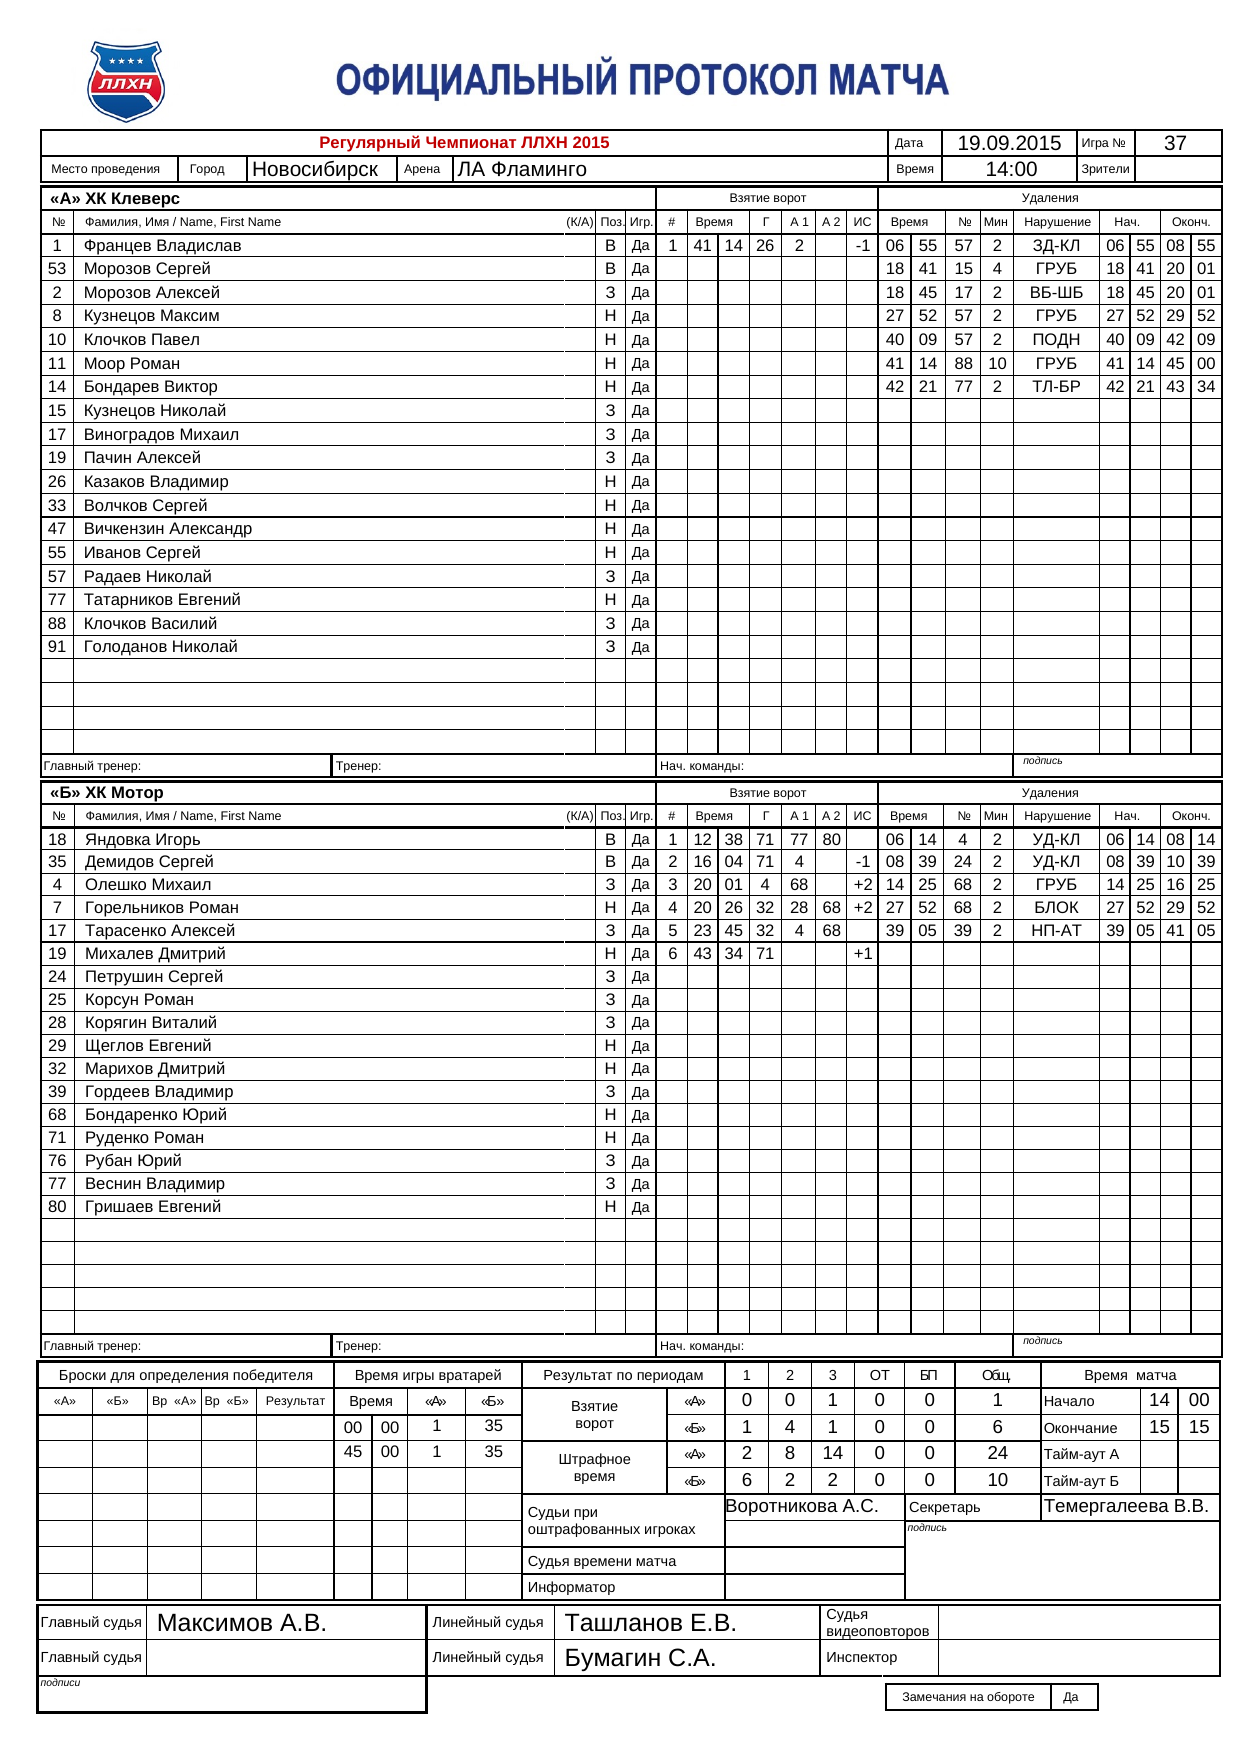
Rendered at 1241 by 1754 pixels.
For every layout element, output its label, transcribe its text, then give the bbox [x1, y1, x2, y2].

table_cell 41 [1100, 352, 1129, 374]
table_cell [719, 1081, 749, 1103]
table_cell 01 [719, 874, 749, 895]
table_cell [726, 1575, 904, 1599]
table_cell [912, 989, 943, 1011]
table_cell [879, 518, 910, 540]
table_cell № [42, 805, 74, 826]
table_cell № [944, 805, 980, 826]
picture [5, 28, 1179, 129]
table_cell [1100, 1104, 1129, 1126]
table_cell [257, 1521, 333, 1546]
table_cell 00 [373, 1416, 407, 1440]
table_cell [596, 1265, 625, 1287]
table_cell 42 [1100, 376, 1129, 398]
table_cell [42, 1219, 74, 1241]
table_cell 14 [1141, 1389, 1177, 1413]
table_cell [816, 518, 846, 540]
table_cell [1161, 966, 1190, 987]
table_cell [750, 683, 781, 706]
table_cell 35 [42, 850, 74, 872]
table_cell [565, 1288, 595, 1310]
table_cell [39, 1574, 92, 1599]
table_cell [1192, 943, 1221, 964]
table_cell [657, 328, 687, 351]
table_header Общ. [956, 1363, 1040, 1387]
table_cell 39 [879, 920, 910, 941]
table_cell 41 [1131, 257, 1160, 280]
table_cell [148, 1574, 201, 1599]
table_cell [883, 1677, 1220, 1681]
table_cell [782, 636, 815, 658]
table_cell [1131, 423, 1160, 445]
table_cell [596, 683, 625, 706]
table_cell З [596, 920, 625, 941]
table_cell [93, 1468, 147, 1493]
table_cell З [596, 612, 625, 634]
table_cell [202, 1574, 256, 1599]
table_cell [879, 1288, 910, 1310]
table_cell [1100, 399, 1129, 422]
table_cell З [596, 966, 625, 987]
table_cell [1100, 423, 1129, 445]
table_cell [1014, 1035, 1099, 1057]
table_cell 68 [816, 896, 846, 918]
table_cell Да [626, 281, 655, 303]
table_cell Да [626, 1012, 655, 1033]
table_cell [750, 989, 781, 1011]
table_cell [1100, 636, 1129, 658]
table_cell Татарников Евгений [74, 588, 564, 611]
table_cell [657, 1196, 687, 1218]
table_cell [657, 1012, 687, 1033]
table_cell [944, 1012, 980, 1033]
table_cell Да [626, 518, 655, 540]
table_cell [147, 1640, 425, 1675]
table_cell [1192, 1173, 1221, 1195]
table_cell 14 [719, 235, 749, 256]
table_cell [565, 352, 595, 374]
table_cell [912, 1265, 943, 1287]
table_cell [42, 659, 73, 682]
table_cell Н [596, 1196, 625, 1218]
table_cell Да [626, 588, 655, 611]
table_cell 09 [1192, 328, 1221, 351]
table_cell # [657, 805, 687, 826]
table_cell [466, 1468, 521, 1493]
table_cell [782, 683, 815, 706]
table_cell [565, 1311, 595, 1333]
table_cell Н [596, 1035, 625, 1057]
table_cell Н [596, 494, 625, 516]
table_cell [750, 541, 781, 564]
table_cell [981, 1081, 1013, 1103]
table_cell [816, 1081, 846, 1103]
table_cell [202, 1547, 256, 1573]
table_cell [688, 470, 717, 493]
table_cell Кузнецов Максим [74, 305, 564, 327]
table_cell [879, 446, 910, 469]
table_cell [879, 588, 910, 611]
table_cell [565, 896, 595, 918]
table_cell [626, 659, 655, 682]
table_cell [719, 636, 749, 658]
table_cell [782, 1173, 815, 1195]
table_cell [719, 305, 749, 327]
table_cell 14:00 [943, 157, 1076, 181]
table_cell [946, 446, 980, 469]
table_cell [750, 565, 781, 587]
table_cell [1014, 541, 1099, 564]
table_cell [750, 1173, 781, 1195]
table_cell Нач. [1100, 211, 1160, 233]
table_cell -1 [847, 850, 877, 872]
table_cell [688, 1035, 717, 1057]
table_cell [750, 730, 781, 753]
table_cell 55 [42, 541, 73, 564]
table_cell [816, 1242, 846, 1264]
table_cell [847, 1150, 877, 1172]
table_cell 4 [769, 1415, 811, 1440]
table_cell «А» [668, 1442, 724, 1467]
table_cell [688, 1058, 717, 1079]
table_cell [688, 518, 717, 540]
table_cell 33 [42, 494, 73, 516]
table_cell 24 [42, 966, 74, 987]
table_cell 0 [855, 1442, 904, 1467]
table_header ОТ [855, 1363, 904, 1387]
table_cell [981, 494, 1013, 516]
table_cell [750, 707, 781, 729]
table_cell Да [626, 328, 655, 351]
table_cell [565, 989, 595, 1011]
table_cell 32 [750, 896, 781, 918]
table_cell 2 [981, 896, 1013, 918]
table_cell [879, 470, 910, 493]
table_cell З [596, 423, 625, 445]
table_cell 5 [657, 920, 687, 941]
table_cell [1192, 1081, 1221, 1103]
table_cell [750, 376, 781, 398]
table_cell 88 [42, 612, 73, 634]
table_cell [816, 1012, 846, 1033]
table_cell Иванов Сергей [74, 541, 564, 564]
table_cell [565, 1035, 595, 1057]
table_cell Инспектор [821, 1640, 938, 1675]
table_cell 28 [782, 896, 815, 918]
table_cell [719, 376, 749, 398]
table_cell [75, 1219, 564, 1241]
table_cell [1014, 1127, 1099, 1149]
table_cell [1100, 541, 1129, 564]
table_cell [688, 659, 717, 682]
table_cell [847, 518, 877, 540]
table_cell Мин [981, 805, 1013, 826]
table_cell [719, 1104, 749, 1126]
table_cell [257, 1574, 333, 1599]
table_cell [939, 1640, 1219, 1675]
table_cell [847, 730, 877, 753]
table_cell [782, 1081, 815, 1103]
table_cell [565, 1219, 595, 1241]
table_cell [912, 1311, 943, 1333]
table_cell [750, 1242, 781, 1264]
table_cell [657, 1311, 687, 1333]
table_cell Да [626, 1127, 655, 1149]
table_cell [565, 541, 595, 564]
table_cell [688, 446, 717, 469]
table_cell [816, 943, 846, 964]
table_cell [1100, 966, 1129, 987]
table_cell [750, 1058, 781, 1079]
table_cell Оконч. [1161, 805, 1221, 826]
table_cell [202, 1494, 256, 1520]
table_cell [879, 1012, 910, 1033]
table_cell [688, 281, 717, 303]
table_cell 26 [42, 470, 73, 493]
table_cell [750, 399, 781, 422]
table_cell Да [626, 257, 655, 280]
table_cell [74, 683, 564, 706]
table_header «А» ХК Клеверс [42, 188, 655, 209]
table_cell [565, 235, 595, 256]
table_cell [981, 541, 1013, 564]
table_cell 25 [1192, 874, 1221, 895]
table_cell 14 [42, 376, 73, 398]
table_cell [1192, 730, 1221, 753]
table_cell [750, 1035, 781, 1057]
table_cell 41 [879, 352, 910, 374]
table_cell [428, 1677, 882, 1711]
table_cell [688, 636, 717, 658]
table_cell [719, 1242, 749, 1264]
table_cell # [657, 211, 687, 233]
table_cell Секретарь [906, 1495, 1040, 1520]
table_cell [1192, 707, 1221, 729]
table_cell [981, 423, 1013, 445]
table_cell Клочков Павел [74, 328, 564, 351]
table_cell 3 [657, 874, 687, 895]
table_cell [688, 1288, 717, 1310]
table_cell [688, 588, 717, 611]
table_cell [750, 1150, 781, 1172]
table_cell [39, 1416, 92, 1440]
table_cell [1192, 446, 1221, 469]
table_cell [596, 1242, 625, 1264]
table_cell З [596, 636, 625, 658]
table_cell [816, 1127, 846, 1149]
table_cell НП-АТ [1014, 920, 1099, 941]
table_cell [565, 683, 595, 706]
table_cell [981, 1104, 1013, 1126]
table_cell [1100, 446, 1129, 469]
table_cell [1161, 565, 1190, 587]
table_cell Щеглов Евгений [75, 1035, 564, 1057]
table_cell Бумагин С.А. [555, 1640, 819, 1675]
table_cell [912, 446, 945, 469]
table_cell [1100, 588, 1129, 611]
table_cell [1014, 518, 1099, 540]
table_cell 35 [466, 1441, 521, 1467]
table_cell [847, 1311, 877, 1333]
table_cell 41 [912, 257, 945, 280]
table_cell 15 [1179, 1415, 1219, 1440]
table_cell [148, 1547, 201, 1573]
table_cell [944, 1219, 980, 1241]
table_cell [782, 612, 815, 634]
table_cell [750, 281, 781, 303]
table_cell [75, 1265, 564, 1287]
table_cell [816, 1196, 846, 1218]
table_cell Горельников Роман [75, 896, 564, 918]
table_header Взятие ворот [657, 783, 877, 803]
table_cell [816, 659, 846, 682]
table_cell 4 [944, 829, 980, 849]
table_cell [981, 470, 1013, 493]
table_cell [750, 423, 781, 445]
table_cell «А» [408, 1389, 465, 1413]
table_cell [719, 1265, 749, 1287]
table_cell Вичкензин Александр [74, 518, 564, 540]
table_cell +1 [847, 943, 877, 964]
table_cell [847, 352, 877, 374]
table_cell Штрафное время [523, 1442, 666, 1493]
table_cell [408, 1494, 465, 1520]
table_cell [816, 1311, 846, 1333]
table_cell [565, 850, 595, 872]
table_cell 27 [879, 896, 910, 918]
table_cell 17 [42, 423, 73, 445]
table_cell Результат [257, 1389, 333, 1413]
table_cell [1161, 588, 1190, 611]
table_cell Казаков Владимир [74, 470, 564, 493]
table_cell [750, 636, 781, 658]
table_cell [565, 1104, 595, 1126]
table_cell Да [626, 1196, 655, 1218]
table_cell [912, 943, 943, 964]
table_header 37 [1136, 131, 1221, 155]
table_cell [847, 1127, 877, 1149]
table_cell [657, 376, 687, 398]
table_cell [1014, 1311, 1099, 1333]
table_cell [688, 305, 717, 327]
table_cell [1131, 612, 1160, 634]
table_cell Корсун Роман [75, 989, 564, 1011]
table_cell [1192, 1219, 1221, 1241]
table_cell 32 [42, 1058, 74, 1079]
table_cell 0 [855, 1389, 904, 1413]
table_cell Н [596, 1127, 625, 1149]
table_cell [657, 281, 687, 303]
table_cell Да [626, 565, 655, 587]
table_cell [1192, 1311, 1221, 1333]
table_cell Петрушин Сергей [75, 966, 564, 987]
table_cell [1014, 1265, 1099, 1287]
table_cell А 1 [782, 211, 815, 233]
table_cell 21 [1131, 376, 1160, 398]
table_cell [946, 707, 980, 729]
table_cell [816, 446, 846, 469]
table_cell 34 [1192, 376, 1221, 398]
table_cell Моор Роман [74, 352, 564, 374]
table_cell 45 [335, 1441, 371, 1467]
table_cell [847, 399, 877, 422]
table_cell [1014, 1219, 1099, 1241]
table_cell [719, 1035, 749, 1057]
table_cell [1161, 1127, 1190, 1149]
table_cell [816, 376, 846, 398]
table_cell [596, 659, 625, 682]
table_cell [1161, 446, 1190, 469]
table_cell Радаев Николай [74, 565, 564, 587]
table_cell Главный судья [39, 1640, 146, 1675]
table_cell [565, 470, 595, 493]
table_cell 24 [956, 1442, 1040, 1467]
table_cell [1192, 541, 1221, 564]
table_cell БЛОК [1014, 896, 1099, 918]
table_cell [816, 683, 846, 706]
table_cell Да [626, 446, 655, 469]
table_cell (К/А) [565, 805, 595, 826]
table_cell [1131, 1081, 1160, 1103]
table_cell [42, 683, 73, 706]
table_cell [816, 874, 846, 895]
table_cell А 2 [816, 211, 846, 233]
table_cell Морозов Сергей [74, 257, 564, 280]
table_cell [719, 1173, 749, 1195]
table_cell Да [626, 636, 655, 658]
table_cell [719, 1127, 749, 1149]
table_cell 68 [944, 874, 980, 895]
table_cell 06 [879, 829, 910, 849]
table_cell [816, 257, 846, 280]
table_cell Марихов Дмитрий [75, 1058, 564, 1079]
table_cell Да [626, 1035, 655, 1057]
table_cell [719, 423, 749, 445]
table_cell 25 [912, 874, 943, 895]
table_cell [719, 683, 749, 706]
table_cell [981, 399, 1013, 422]
table_cell [912, 659, 945, 682]
table_cell 8 [42, 305, 73, 327]
table_header Результат по периодам [523, 1363, 724, 1387]
table_cell [565, 612, 595, 634]
table_cell Волчков Сергей [74, 494, 564, 516]
table_cell [565, 257, 595, 280]
table_cell [750, 1196, 781, 1218]
table_cell [912, 1173, 943, 1195]
table_cell [816, 305, 846, 327]
table_cell 10 [981, 352, 1013, 374]
table_cell [148, 1416, 201, 1440]
table_cell [1131, 636, 1160, 658]
table_cell 2 [981, 305, 1013, 327]
table_cell [657, 659, 687, 682]
table_cell [1161, 1150, 1190, 1172]
table_cell [39, 1521, 92, 1546]
table_cell 29 [1161, 896, 1190, 918]
table_cell 2 [981, 920, 1013, 941]
table_cell [657, 1127, 687, 1149]
table_cell [1100, 707, 1129, 729]
table_cell [565, 730, 595, 753]
table_cell 25 [1131, 874, 1160, 895]
table_cell [847, 1288, 877, 1310]
table_cell З [596, 1150, 625, 1172]
table_cell [946, 565, 980, 587]
table_cell [1131, 1058, 1160, 1079]
table_cell Н [596, 1058, 625, 1079]
table_cell [946, 683, 980, 706]
table_cell [782, 1104, 815, 1126]
table_cell Игр. [626, 211, 655, 233]
table_cell Судьи при оштрафованных игроках [523, 1495, 724, 1546]
table_cell [75, 1242, 564, 1264]
table_cell [202, 1416, 256, 1440]
table_cell [688, 376, 717, 398]
table_cell 4 [981, 257, 1013, 280]
table_cell А 2 [816, 805, 846, 826]
table_cell 26 [750, 235, 781, 256]
table_cell Да [626, 399, 655, 422]
table_cell [1179, 1468, 1219, 1493]
table_cell [847, 470, 877, 493]
table_cell Зрители [1078, 157, 1134, 181]
table_cell [782, 1242, 815, 1264]
table_cell Темергалеева В.В. [1042, 1495, 1219, 1520]
table_cell [657, 257, 687, 280]
table_cell [657, 636, 687, 658]
table_cell [1161, 1012, 1190, 1033]
table_cell Клочков Василий [74, 612, 564, 634]
table_cell [1192, 1265, 1221, 1287]
table_cell 1 [42, 235, 73, 256]
table_cell 20 [1161, 257, 1190, 280]
table_cell [565, 399, 595, 422]
table_cell [719, 257, 749, 280]
table_cell Да [626, 305, 655, 327]
table_cell [257, 1416, 333, 1440]
table_cell [596, 1219, 625, 1241]
table_cell 14 [912, 829, 943, 849]
table_cell 55 [912, 235, 945, 256]
table_cell [816, 1035, 846, 1057]
table_cell Да [626, 470, 655, 493]
table_cell [750, 1012, 781, 1033]
table_cell «Б» [93, 1389, 147, 1413]
table_cell Гришаев Евгений [75, 1196, 564, 1218]
table_cell Тренер: [333, 755, 655, 776]
table_cell [148, 1441, 201, 1467]
table_cell Францев Владислав [74, 235, 564, 256]
table_header 3 [812, 1363, 854, 1387]
table_cell Г [750, 211, 781, 233]
table_cell 1 [956, 1389, 1040, 1413]
table_cell [1131, 1104, 1160, 1126]
table_cell [912, 636, 945, 658]
table_cell [626, 1311, 655, 1333]
table_cell З [596, 1173, 625, 1195]
table_cell [719, 281, 749, 303]
table_cell 80 [42, 1196, 74, 1218]
table_cell [657, 707, 687, 729]
table_cell [719, 1288, 749, 1310]
table_cell Главный судья [39, 1606, 146, 1639]
table_cell [946, 588, 980, 611]
table_cell 09 [1131, 328, 1160, 351]
table_cell [719, 966, 749, 987]
table_cell [944, 1173, 980, 1195]
table_cell [782, 1035, 815, 1057]
table_cell [1014, 423, 1099, 445]
table_cell [719, 1196, 749, 1218]
table_cell 0 [855, 1415, 904, 1440]
table_cell [1014, 1288, 1099, 1310]
table_cell [657, 1288, 687, 1310]
table_cell 19 [42, 943, 74, 964]
table_cell [912, 683, 945, 706]
table_cell [946, 518, 980, 540]
table_cell [688, 707, 717, 729]
table_cell [657, 399, 687, 422]
table_cell [879, 1058, 910, 1079]
table_cell [1161, 399, 1190, 422]
table_cell [1100, 730, 1129, 753]
table_cell [688, 257, 717, 280]
table_cell 57 [42, 565, 73, 587]
table_cell [719, 1219, 749, 1241]
table_cell [1014, 1081, 1099, 1103]
table_cell [719, 989, 749, 1011]
table_cell 6 [956, 1415, 1040, 1440]
table_cell [408, 1574, 465, 1599]
table_cell Место проведения [42, 157, 177, 181]
table_header «Б» ХК Мотор [42, 783, 655, 803]
table_cell [912, 1127, 943, 1149]
table_cell [782, 659, 815, 682]
table_cell подписи [39, 1677, 425, 1711]
table_cell [1161, 683, 1190, 706]
table_cell [912, 1219, 943, 1241]
table_header Да [1052, 1685, 1097, 1709]
table_cell Оконч. [1161, 211, 1221, 233]
table_cell [688, 399, 717, 422]
table_cell [847, 305, 877, 327]
table_cell 20 [1161, 281, 1190, 303]
table_cell [879, 943, 910, 964]
table_cell [981, 707, 1013, 729]
table_cell [946, 659, 980, 682]
table_cell [1100, 1012, 1129, 1033]
table_cell [981, 730, 1013, 753]
table_cell [946, 399, 980, 422]
table_cell [657, 494, 687, 516]
table_cell Нач. команды: [657, 755, 1012, 776]
table_cell [981, 1288, 1013, 1310]
table_cell [565, 446, 595, 469]
table_cell Линейный судья [428, 1606, 554, 1639]
table_cell подпись [906, 1522, 1219, 1599]
table_cell [688, 612, 717, 634]
table_cell [847, 565, 877, 587]
table_cell [565, 1081, 595, 1103]
table_cell 18 [1100, 257, 1129, 280]
table_cell 52 [1192, 896, 1221, 918]
table_cell [879, 541, 910, 564]
table_cell [944, 1035, 980, 1057]
table_cell «А» [39, 1389, 92, 1413]
table_cell Игр. [626, 805, 655, 826]
table_cell [1100, 1311, 1129, 1333]
table_cell [257, 1494, 333, 1520]
table_cell [626, 730, 655, 753]
table_cell [912, 1081, 943, 1103]
table_cell [1161, 518, 1190, 540]
table_cell 1 [657, 829, 687, 849]
table_cell 29 [42, 1035, 74, 1057]
table_cell [1161, 707, 1190, 729]
table_cell [657, 588, 687, 611]
table_cell [1161, 1265, 1190, 1287]
table_cell [408, 1547, 465, 1573]
table_cell [981, 943, 1013, 964]
table_cell [626, 1242, 655, 1264]
table_cell [93, 1441, 147, 1467]
table_cell З [596, 1012, 625, 1033]
table_cell [466, 1547, 521, 1573]
table_cell [93, 1494, 147, 1520]
table_cell 55 [1192, 235, 1221, 256]
table_cell 39 [1100, 920, 1129, 941]
table_cell 45 [1131, 281, 1160, 303]
table_cell [1131, 989, 1160, 1011]
table_cell [719, 1012, 749, 1033]
table_cell [944, 1288, 980, 1310]
table_cell [719, 352, 749, 374]
table_cell [1100, 470, 1129, 493]
table_cell [1136, 157, 1221, 181]
table_cell 1 [812, 1415, 854, 1440]
table_cell Руденко Роман [75, 1127, 564, 1149]
table_cell [847, 829, 877, 849]
table_cell 10 [42, 328, 73, 351]
table_cell 2 [981, 281, 1013, 303]
table_cell Мин [981, 211, 1013, 233]
table_cell [912, 1035, 943, 1057]
table_cell [1161, 1058, 1190, 1079]
table_cell Н [596, 1104, 625, 1126]
table_cell 25 [42, 989, 74, 1011]
table_cell [626, 1265, 655, 1287]
table_cell [565, 1173, 595, 1195]
table_cell Рубан Юрий [75, 1150, 564, 1172]
table_cell 23 [688, 920, 717, 941]
table_cell [719, 1058, 749, 1079]
table_cell 52 [1131, 896, 1160, 918]
table_cell [944, 989, 980, 1011]
table_cell [657, 1081, 687, 1103]
table_cell [816, 423, 846, 445]
table_cell [657, 612, 687, 634]
table_cell Поз. [596, 805, 625, 826]
table_cell Да [626, 1104, 655, 1126]
table_cell 18 [1100, 281, 1129, 303]
table_cell [1192, 518, 1221, 540]
table_cell [657, 989, 687, 1011]
table_cell Нач. [1100, 805, 1160, 826]
table_cell [847, 612, 877, 634]
table_cell [719, 1150, 749, 1172]
table_cell [816, 235, 846, 256]
table_cell [1131, 541, 1160, 564]
table_cell [847, 966, 877, 987]
table_cell [944, 1311, 980, 1333]
table_cell Да [626, 352, 655, 374]
table_cell [565, 565, 595, 587]
table_cell [816, 328, 846, 351]
table_cell З [596, 399, 625, 422]
table_cell 06 [1100, 235, 1129, 256]
table_cell [981, 1265, 1013, 1287]
table_cell [879, 966, 910, 987]
table_header Дата [889, 131, 941, 155]
table_cell [1192, 1288, 1221, 1310]
table_cell 01 [1192, 257, 1221, 280]
table_cell «А» [668, 1389, 724, 1413]
table_cell 77 [782, 829, 815, 849]
table_cell 28 [42, 1012, 74, 1033]
table_cell [944, 1058, 980, 1079]
table_cell [93, 1521, 147, 1546]
table_cell 41 [688, 235, 717, 256]
table_cell 39 [944, 920, 980, 941]
table_cell Н [596, 305, 625, 327]
table_cell 2 [981, 850, 1013, 872]
table_cell 2 [657, 850, 687, 872]
table_cell [626, 707, 655, 729]
table_cell [912, 612, 945, 634]
table_cell [719, 399, 749, 422]
table_cell 39 [1192, 850, 1221, 872]
table_cell 52 [912, 305, 945, 327]
table_cell [847, 1173, 877, 1195]
table_cell [1014, 707, 1099, 729]
table_cell [816, 470, 846, 493]
table_cell 18 [879, 281, 910, 303]
table_cell [39, 1547, 92, 1573]
table_cell [782, 399, 815, 422]
table_cell [1014, 1242, 1099, 1264]
table_cell [1141, 1441, 1177, 1467]
table_cell [782, 257, 815, 280]
table_cell [981, 989, 1013, 1011]
table_cell [1131, 1242, 1160, 1264]
table_cell [816, 1288, 846, 1310]
table_cell (К/А) [565, 211, 595, 233]
table_cell Арена [398, 157, 452, 181]
table_cell 40 [879, 328, 910, 351]
table_cell Н [596, 376, 625, 398]
table_cell [719, 1311, 749, 1333]
table_cell 00 [1192, 352, 1221, 374]
table_cell [816, 352, 846, 374]
table_cell [981, 1196, 1013, 1218]
table_cell [782, 1288, 815, 1310]
table_cell 52 [1131, 305, 1160, 327]
table_cell [719, 612, 749, 634]
table_cell [657, 730, 687, 753]
table_cell [879, 683, 910, 706]
table_cell 27 [1100, 305, 1129, 327]
table_cell [782, 352, 815, 374]
table_cell [879, 1127, 910, 1149]
table_cell [1161, 423, 1190, 445]
table_cell [1131, 1035, 1160, 1057]
table_cell [688, 1012, 717, 1033]
table_cell Голоданов Николай [74, 636, 564, 658]
table_cell Н [596, 896, 625, 918]
table_cell [565, 1127, 595, 1149]
table_cell [1014, 494, 1099, 516]
table_cell 15 [1141, 1415, 1177, 1440]
table_cell [1014, 636, 1099, 658]
table_cell [1192, 659, 1221, 682]
table_cell [816, 730, 846, 753]
table_cell [847, 328, 877, 351]
table_header Замечания на обороте [887, 1685, 1050, 1709]
table_cell Бондаренко Юрий [75, 1104, 564, 1126]
table_cell [879, 612, 910, 634]
table_header Броски для определения победителя [39, 1363, 333, 1387]
table_cell [1192, 1035, 1221, 1057]
table_cell [657, 423, 687, 445]
table_cell 2 [981, 874, 1013, 895]
table_cell [1131, 1173, 1160, 1195]
table_cell [847, 1265, 877, 1287]
table_cell [847, 920, 877, 941]
table_cell [912, 966, 943, 987]
table_cell 68 [944, 896, 980, 918]
table_cell [946, 541, 980, 564]
table_cell Гордеев Владимир [75, 1081, 564, 1103]
table_cell [1192, 1242, 1221, 1264]
table_cell Время [879, 805, 943, 826]
table_cell [912, 518, 945, 540]
table_cell [879, 989, 910, 1011]
table_cell 14 [879, 874, 910, 895]
table_cell 0 [905, 1468, 954, 1493]
table_cell Воротникова А.С. [726, 1495, 904, 1520]
table_cell [1100, 683, 1129, 706]
table_cell Поз. [596, 211, 625, 233]
table_cell +2 [847, 874, 877, 895]
table_cell 11 [42, 352, 73, 374]
table_cell Н [596, 943, 625, 964]
table_cell [782, 966, 815, 987]
table_header 19.09.2015 [943, 131, 1076, 155]
table_cell [688, 1104, 717, 1126]
table_cell [981, 588, 1013, 611]
table_cell [1100, 943, 1129, 964]
table_cell [93, 1416, 147, 1440]
table_cell Время [335, 1389, 407, 1413]
table_cell В [596, 235, 625, 256]
table_cell 77 [42, 1173, 74, 1195]
table_cell [750, 1311, 781, 1333]
table_cell 24 [944, 850, 980, 872]
table_cell [93, 1574, 147, 1599]
table_cell [565, 707, 595, 729]
table_cell [1161, 1081, 1190, 1103]
table_cell [816, 1265, 846, 1287]
table_cell Н [596, 352, 625, 374]
table_cell [335, 1494, 371, 1520]
table_header Взятие ворот [657, 188, 877, 209]
table_cell [719, 328, 749, 351]
table_cell [847, 1058, 877, 1079]
table_cell Нарушение [1014, 805, 1099, 826]
table_cell [944, 1150, 980, 1172]
table_cell 38 [719, 829, 749, 849]
table_cell [74, 659, 564, 682]
table_cell [879, 1150, 910, 1172]
table_cell [782, 943, 815, 964]
table_cell [565, 588, 595, 611]
table_cell З [596, 565, 625, 587]
table_cell [408, 1468, 465, 1493]
table_cell [1100, 612, 1129, 634]
table_cell [726, 1521, 904, 1546]
table_cell [719, 659, 749, 682]
table_cell 14 [912, 352, 945, 374]
table_cell [1192, 423, 1221, 445]
table_cell [912, 494, 945, 516]
table_cell [565, 1150, 595, 1172]
table_cell 53 [42, 257, 73, 280]
table_cell [1100, 1288, 1129, 1310]
table_cell [565, 494, 595, 516]
table_cell [565, 659, 595, 682]
table_cell [466, 1521, 521, 1546]
table_cell [879, 494, 910, 516]
table_cell 6 [726, 1468, 768, 1493]
table_cell [816, 707, 846, 729]
table_cell [912, 588, 945, 611]
table_cell Фамилия, Имя / Name, First Name [74, 211, 565, 233]
table_cell [1014, 730, 1099, 753]
table_cell [1131, 399, 1160, 422]
table_cell [782, 1265, 815, 1287]
table_cell [981, 683, 1013, 706]
table_cell УД-КЛ [1014, 829, 1099, 849]
table_cell [782, 281, 815, 303]
table_cell [912, 730, 945, 753]
table_cell 57 [946, 235, 980, 256]
table_cell 16 [688, 850, 717, 872]
table_cell [565, 328, 595, 351]
table_cell [335, 1547, 371, 1573]
table_cell [1192, 399, 1221, 422]
table_cell [42, 707, 73, 729]
table_cell 17 [946, 281, 980, 303]
table_cell [565, 305, 595, 327]
table_cell Г [750, 805, 781, 826]
table_cell [750, 966, 781, 987]
table_cell [750, 1081, 781, 1103]
table_cell [1014, 565, 1099, 587]
table_cell Время [879, 211, 945, 233]
table_cell [657, 305, 687, 327]
table_cell 4 [750, 874, 781, 895]
table_cell [726, 1548, 904, 1573]
table_cell [257, 1547, 333, 1573]
table_cell [688, 1150, 717, 1172]
table_cell [847, 541, 877, 564]
table_cell Морозов Алексей [74, 281, 564, 303]
table_cell [373, 1521, 407, 1546]
table_cell ПОДН [1014, 328, 1099, 351]
table_cell 08 [1161, 829, 1190, 849]
table_cell [1192, 612, 1221, 634]
table_cell 26 [719, 896, 749, 918]
table_cell [847, 989, 877, 1011]
table_cell Пачин Алексей [74, 446, 564, 469]
table_cell [939, 1606, 1219, 1639]
table_cell Судья времени матча [523, 1548, 724, 1573]
table_cell [847, 376, 877, 398]
table_cell [1131, 1288, 1160, 1310]
table_cell [466, 1574, 521, 1599]
table_cell [912, 399, 945, 422]
table_cell [782, 1058, 815, 1079]
table_cell [565, 518, 595, 540]
table_cell Да [626, 235, 655, 256]
table_cell Тренер: [333, 1335, 655, 1356]
table_cell 01 [1192, 281, 1221, 303]
table_cell [946, 730, 980, 753]
table_cell [1014, 659, 1099, 682]
table_cell [1192, 989, 1221, 1011]
table_cell 0 [855, 1468, 904, 1493]
table_cell [42, 1311, 74, 1333]
table_cell Да [626, 1058, 655, 1079]
table_cell [148, 1468, 201, 1493]
table_cell [39, 1494, 92, 1520]
table_cell 57 [946, 328, 980, 351]
table_cell № [42, 211, 73, 233]
table_cell [1100, 1058, 1129, 1079]
table_cell 09 [912, 328, 945, 351]
table_cell [719, 730, 749, 753]
table_cell [688, 1311, 717, 1333]
table_cell [1099, 1682, 1220, 1711]
table_cell ГРУБ [1014, 257, 1099, 280]
table_cell [782, 707, 815, 729]
table_cell 52 [912, 896, 943, 918]
table_cell 71 [750, 943, 781, 964]
table_cell [1014, 446, 1099, 469]
table_cell [626, 1288, 655, 1310]
table_cell 77 [946, 376, 980, 398]
table_header 2 [769, 1363, 811, 1387]
table_cell [1131, 659, 1160, 682]
table_cell 42 [879, 376, 910, 398]
table_cell [1014, 966, 1099, 987]
table_cell [688, 966, 717, 987]
table_cell 16 [1161, 874, 1190, 895]
table_cell 2 [726, 1442, 768, 1467]
table_cell [1014, 1150, 1099, 1172]
table_cell Да [626, 1173, 655, 1195]
table_cell 18 [42, 829, 74, 849]
table_cell 35 [466, 1416, 521, 1440]
table_cell 1 [657, 235, 687, 256]
table_cell [596, 707, 625, 729]
table_cell [1192, 470, 1221, 493]
table_cell [879, 1265, 910, 1287]
table_cell 40 [1100, 328, 1129, 351]
table_cell 7 [42, 896, 74, 918]
table_cell [1192, 1012, 1221, 1033]
table_cell 14 [1192, 829, 1221, 849]
table_cell [1192, 1104, 1221, 1126]
table_cell 4 [782, 850, 815, 872]
table_cell ЗД-КЛ [1014, 235, 1099, 256]
table_cell [750, 588, 781, 611]
table_cell [750, 352, 781, 374]
table_cell [657, 1035, 687, 1057]
table_cell [1131, 1265, 1160, 1287]
table_cell 05 [1131, 920, 1160, 941]
table_cell Да [626, 541, 655, 564]
table_cell [688, 1081, 717, 1103]
table_cell [1161, 1311, 1190, 1333]
table_cell [1100, 659, 1129, 682]
table_cell [847, 446, 877, 469]
table_cell 91 [42, 636, 73, 658]
table_cell [257, 1468, 333, 1493]
table_cell [565, 1242, 595, 1264]
table_cell З [596, 446, 625, 469]
table_cell [1131, 565, 1160, 587]
table_cell [1141, 1468, 1177, 1493]
table_cell [981, 1242, 1013, 1264]
table_cell [657, 966, 687, 987]
table_cell [688, 1265, 717, 1287]
table_cell [946, 494, 980, 516]
table_cell 08 [879, 850, 910, 872]
table_cell [1161, 943, 1190, 964]
table_cell [879, 636, 910, 658]
table_cell [1161, 1104, 1190, 1126]
table_cell [373, 1468, 407, 1493]
table_cell 71 [42, 1127, 74, 1149]
table_cell [912, 470, 945, 493]
table_cell [74, 730, 564, 753]
table_cell [944, 1265, 980, 1287]
table_cell [1131, 730, 1160, 753]
table_cell Да [626, 1150, 655, 1172]
table_cell [750, 305, 781, 327]
table_cell [782, 565, 815, 587]
table_cell 15 [946, 257, 980, 280]
table_cell ГРУБ [1014, 874, 1099, 895]
table_cell 10 [1161, 850, 1190, 872]
table_cell [1131, 588, 1160, 611]
table_cell [596, 1311, 625, 1333]
table_cell [782, 328, 815, 351]
table_cell -1 [847, 235, 877, 256]
table_cell [565, 920, 595, 941]
table_cell [1014, 612, 1099, 634]
table_cell [750, 518, 781, 540]
table_cell 06 [1100, 829, 1129, 849]
table_cell 39 [1131, 850, 1160, 872]
table_cell [688, 1219, 717, 1241]
table_cell [816, 565, 846, 587]
table_cell [719, 707, 749, 729]
table_cell [750, 494, 781, 516]
table_cell В [596, 257, 625, 280]
table_cell [1161, 1219, 1190, 1241]
table_cell [750, 1219, 781, 1241]
table_cell 18 [879, 257, 910, 280]
table_cell [912, 707, 945, 729]
table_cell [719, 518, 749, 540]
table_cell [1100, 494, 1129, 516]
table_cell [782, 305, 815, 327]
table_cell [782, 518, 815, 540]
table_cell [750, 1104, 781, 1126]
table_cell [816, 1058, 846, 1079]
table_cell [1131, 966, 1160, 987]
table_cell [688, 1173, 717, 1195]
table_cell Вр «Б» [202, 1389, 256, 1413]
table_cell 71 [750, 829, 781, 849]
table_cell [816, 281, 846, 303]
table_cell [565, 966, 595, 987]
table_cell 32 [750, 920, 781, 941]
table_cell [750, 1265, 781, 1287]
table_cell [1131, 1311, 1160, 1333]
table_cell 1 [812, 1389, 854, 1413]
table_cell [1192, 966, 1221, 987]
table_cell УД-КЛ [1014, 850, 1099, 872]
table_cell [688, 352, 717, 374]
table_cell [1014, 683, 1099, 706]
table_cell [257, 1441, 333, 1467]
table_cell [847, 659, 877, 682]
table_cell [1161, 494, 1190, 516]
table_cell 27 [879, 305, 910, 327]
table_cell 45 [912, 281, 945, 303]
table_cell [688, 1242, 717, 1264]
table_cell 4 [42, 874, 74, 895]
table_cell ЛА Фламинго [454, 157, 887, 181]
table_cell Да [626, 896, 655, 918]
table_cell 27 [1100, 896, 1129, 918]
table_cell Время [688, 211, 749, 233]
table_cell [946, 470, 980, 493]
table_cell [847, 281, 877, 303]
table_cell Тарасенко Алексей [75, 920, 564, 941]
table_cell [93, 1547, 147, 1573]
table_cell Время [889, 157, 941, 181]
table_cell ГРУБ [1014, 352, 1099, 374]
table_header Время игры вратарей [335, 1363, 521, 1387]
table_cell 08 [1100, 850, 1129, 872]
table_cell [847, 257, 877, 280]
table_cell [782, 588, 815, 611]
table_cell [596, 1288, 625, 1310]
table_cell 34 [719, 943, 749, 964]
table_cell [879, 1081, 910, 1103]
table_cell З [596, 874, 625, 895]
table_cell [1014, 399, 1099, 422]
table_cell 1 [408, 1416, 465, 1440]
table_cell [782, 446, 815, 469]
table_cell [565, 423, 595, 445]
table_cell З [596, 281, 625, 303]
table_cell [1161, 1173, 1190, 1195]
table_cell [565, 281, 595, 303]
table_cell 2 [812, 1468, 854, 1493]
table_cell Михалев Дмитрий [75, 943, 564, 964]
table_cell [879, 707, 910, 729]
table_cell Фамилия, Имя / Name, First Name [75, 805, 565, 826]
table_cell [42, 1242, 74, 1264]
table_cell [335, 1574, 371, 1599]
table_cell Н [596, 470, 625, 493]
table_cell Новосибирск [248, 157, 396, 181]
table_cell 80 [816, 829, 846, 849]
table_cell [750, 612, 781, 634]
table_header Время матча [1042, 1363, 1219, 1387]
table_cell [1100, 1173, 1129, 1195]
table_cell [1100, 1196, 1129, 1218]
table_cell [847, 1081, 877, 1103]
table_cell А 1 [782, 805, 815, 826]
table_cell [816, 1173, 846, 1195]
table_cell [944, 1081, 980, 1103]
table_cell [688, 730, 717, 753]
table_cell [782, 1012, 815, 1033]
table_cell [912, 1242, 943, 1264]
table_cell 00 [373, 1441, 407, 1467]
table_cell [944, 1104, 980, 1126]
table_cell [719, 446, 749, 469]
table_cell [657, 1104, 687, 1126]
table_cell «Б» [668, 1468, 724, 1493]
table_cell [1192, 588, 1221, 611]
table_cell 88 [946, 352, 980, 374]
table_cell [335, 1521, 371, 1546]
table_cell [42, 1288, 74, 1310]
table_cell подпись [1014, 755, 1221, 776]
table_cell [981, 659, 1013, 682]
table_cell [202, 1468, 256, 1493]
table_cell [981, 1150, 1013, 1172]
table_cell 42 [1161, 328, 1190, 351]
table_cell [782, 541, 815, 564]
table_cell 52 [1192, 305, 1221, 327]
table_cell [1161, 636, 1190, 658]
table_cell [1100, 1081, 1129, 1103]
table_cell [1161, 470, 1190, 493]
table_cell 14 [812, 1442, 854, 1467]
table_cell 4 [657, 896, 687, 918]
table_cell Город [179, 157, 246, 181]
table_cell [944, 943, 980, 964]
table_cell [1161, 989, 1190, 1011]
table_cell [719, 565, 749, 587]
table_cell Да [626, 829, 655, 849]
table_cell 1 [408, 1441, 465, 1467]
table_cell [688, 328, 717, 351]
table_cell Главный тренер: [42, 1335, 330, 1356]
table_cell 10 [956, 1468, 1040, 1493]
table_header 1 [726, 1363, 768, 1387]
table_cell [1161, 659, 1190, 682]
table_cell [335, 1468, 371, 1493]
table_cell Виноградов Михаил [74, 423, 564, 445]
table_cell 39 [912, 850, 943, 872]
table_cell 20 [688, 874, 717, 895]
table_cell [782, 423, 815, 445]
table_cell Максимов А.В. [147, 1606, 425, 1639]
table_cell [847, 1035, 877, 1057]
table_cell [816, 1150, 846, 1172]
table_cell [750, 1127, 781, 1149]
table_cell ТЛ-БР [1014, 376, 1099, 398]
table_cell [657, 565, 687, 587]
table_cell 2 [769, 1468, 811, 1493]
table_cell [816, 541, 846, 564]
table_cell [1100, 1035, 1129, 1057]
table_cell 00 [1179, 1389, 1219, 1413]
table_cell [657, 1058, 687, 1079]
table_cell [912, 1058, 943, 1079]
table_cell [1014, 943, 1099, 964]
table_cell 68 [42, 1104, 74, 1126]
table_cell [816, 588, 846, 611]
table_cell [782, 1150, 815, 1172]
table_cell [1161, 1035, 1190, 1057]
table_cell 06 [879, 235, 910, 256]
table_cell 45 [1161, 352, 1190, 374]
table_cell [912, 1012, 943, 1033]
table_cell [981, 966, 1013, 987]
table_cell 2 [981, 829, 1013, 849]
table_header БП [905, 1363, 954, 1387]
table_cell [879, 730, 910, 753]
table_cell [74, 707, 564, 729]
table_cell Нач. команды: [657, 1335, 1012, 1356]
table_cell подпись [1014, 1335, 1221, 1356]
table_cell [39, 1468, 92, 1493]
table_cell [981, 636, 1013, 658]
table_cell Информатор [523, 1575, 724, 1599]
table_cell [879, 1219, 910, 1241]
table_cell [944, 1242, 980, 1264]
table_cell [782, 1311, 815, 1333]
table_cell [719, 541, 749, 564]
table_cell [1192, 1196, 1221, 1218]
table_cell [657, 1219, 687, 1241]
table_cell 00 [335, 1416, 371, 1440]
table_cell [466, 1494, 521, 1520]
table_cell [688, 423, 717, 445]
table_cell 39 [42, 1081, 74, 1103]
table_cell [879, 1242, 910, 1264]
table_cell [981, 1012, 1013, 1033]
table_cell 77 [42, 588, 73, 611]
table_cell 2 [981, 235, 1013, 256]
table_cell [847, 707, 877, 729]
table_cell [750, 257, 781, 280]
table_cell Яндовка Игорь [75, 829, 564, 849]
table_cell [565, 636, 595, 658]
table_cell Линейный судья [428, 1640, 554, 1675]
table_cell 55 [1131, 235, 1160, 256]
table_cell В [596, 850, 625, 872]
table_cell 71 [750, 850, 781, 872]
table_cell [1014, 1173, 1099, 1195]
table_cell [1100, 1265, 1129, 1287]
table_cell 0 [905, 1389, 954, 1413]
table_cell [816, 989, 846, 1011]
table_cell [847, 423, 877, 445]
table_cell [1192, 565, 1221, 587]
table_cell 14 [1131, 829, 1160, 849]
table_cell [1131, 1196, 1160, 1218]
table_cell [847, 636, 877, 658]
table_cell [148, 1494, 201, 1520]
table_cell [782, 494, 815, 516]
table_cell Н [596, 541, 625, 564]
table_cell [688, 683, 717, 706]
table_cell 6 [657, 943, 687, 964]
table_cell [782, 730, 815, 753]
table_cell [1014, 588, 1099, 611]
table_cell [750, 328, 781, 351]
table_cell [657, 518, 687, 540]
table_cell [912, 1150, 943, 1172]
table_cell 41 [1161, 920, 1190, 941]
table_cell [1192, 1150, 1221, 1172]
table_cell [1100, 989, 1129, 1011]
table_cell [879, 1104, 910, 1126]
table_cell [688, 494, 717, 516]
table_cell 15 [42, 399, 73, 422]
table_cell [1192, 1058, 1221, 1079]
table_cell Да [626, 612, 655, 634]
table_cell Главный тренер: [42, 755, 330, 776]
table_cell [1014, 1196, 1099, 1218]
table_cell «Б » [466, 1389, 521, 1413]
table_cell [1192, 494, 1221, 516]
table_cell [847, 1104, 877, 1126]
table_cell Н [596, 518, 625, 540]
table_cell [912, 1104, 943, 1126]
table_cell 08 [1161, 235, 1190, 256]
table_cell [847, 1242, 877, 1264]
table_cell Да [626, 1081, 655, 1103]
table_cell 0 [905, 1442, 954, 1467]
table_cell [1131, 1150, 1160, 1172]
table_cell [657, 1150, 687, 1172]
table_cell [981, 1127, 1013, 1149]
table_cell [719, 588, 749, 611]
table_cell [912, 541, 945, 564]
table_cell [657, 1173, 687, 1195]
table_cell Да [626, 989, 655, 1011]
table_cell [750, 659, 781, 682]
table_cell [688, 1196, 717, 1218]
table_cell [657, 541, 687, 564]
table_cell Бондарев Виктор [74, 376, 564, 398]
table_cell [816, 1104, 846, 1126]
table_cell [1100, 1150, 1129, 1172]
table_cell Да [626, 850, 655, 872]
table_cell [750, 446, 781, 469]
table_cell [373, 1547, 407, 1573]
table_cell [688, 1127, 717, 1149]
table_cell Да [626, 494, 655, 516]
table_cell Да [626, 423, 655, 445]
table_cell [981, 1219, 1013, 1241]
table_cell В [596, 829, 625, 849]
table_cell Тайм-аут А [1042, 1441, 1140, 1467]
table_cell [1100, 518, 1129, 540]
table_header Удаления [879, 783, 1221, 803]
table_cell «Б» [668, 1415, 724, 1440]
table_cell [1131, 1219, 1160, 1241]
table_cell Да [626, 874, 655, 895]
table_cell [1131, 518, 1160, 540]
table_cell Да [626, 943, 655, 964]
table_cell [750, 470, 781, 493]
table_cell [946, 423, 980, 445]
table_cell [1100, 565, 1129, 587]
table_cell Да [626, 966, 655, 987]
table_cell [912, 1196, 943, 1218]
table_cell [373, 1494, 407, 1520]
table_cell [981, 1173, 1013, 1195]
table_cell [912, 1288, 943, 1310]
table_cell [782, 1196, 815, 1218]
table_cell Ташланов Е.В. [555, 1606, 819, 1639]
table_cell [1100, 1242, 1129, 1264]
table_cell 05 [1192, 920, 1221, 941]
table_cell [75, 1288, 564, 1310]
table_cell [565, 1058, 595, 1079]
table_cell [981, 1058, 1013, 1079]
table_cell Веснин Владимир [75, 1173, 564, 1195]
table_cell 68 [782, 874, 815, 895]
table_cell [981, 565, 1013, 587]
table_cell [1192, 1127, 1221, 1149]
table_cell [782, 1127, 815, 1149]
table_cell [688, 565, 717, 587]
table_cell [565, 1196, 595, 1218]
table_cell Время [688, 805, 749, 826]
table_cell Начало [1042, 1389, 1140, 1413]
table_cell Судья видеоповторов [821, 1606, 938, 1639]
table_cell [688, 541, 717, 564]
table_cell [688, 989, 717, 1011]
table_cell [626, 683, 655, 706]
table_cell [1161, 1288, 1190, 1310]
table_cell 2 [42, 281, 73, 303]
table_cell 21 [912, 376, 945, 398]
table_cell Да [626, 376, 655, 398]
table_cell [1014, 1012, 1099, 1033]
table_cell [565, 829, 595, 849]
table_cell [782, 1219, 815, 1241]
table_cell [750, 1288, 781, 1310]
table_cell [1192, 636, 1221, 658]
table_cell Демидов Сергей [75, 850, 564, 872]
table_cell [1161, 1242, 1190, 1264]
table_cell [657, 1265, 687, 1287]
table_cell 1 [726, 1415, 768, 1440]
table_cell [1014, 1058, 1099, 1079]
table_cell [719, 494, 749, 516]
table_cell [912, 423, 945, 445]
table_cell [847, 1012, 877, 1033]
table_cell 0 [769, 1389, 811, 1413]
table_cell 0 [726, 1389, 768, 1413]
table_cell Кузнецов Николай [74, 399, 564, 422]
table_cell [1131, 470, 1160, 493]
table_cell 76 [42, 1150, 74, 1172]
table_cell [816, 494, 846, 516]
table_cell Нарушение [1014, 211, 1099, 233]
table_cell [1161, 1196, 1190, 1218]
table_cell 19 [42, 446, 73, 469]
table_cell [75, 1311, 564, 1333]
table_cell [39, 1441, 92, 1467]
table_cell [408, 1521, 465, 1546]
table_cell [148, 1521, 201, 1546]
table_cell [816, 1219, 846, 1241]
table_cell 45 [719, 920, 749, 941]
table_cell [879, 1173, 910, 1195]
table_cell 05 [912, 920, 943, 941]
table_cell [847, 588, 877, 611]
table_cell 2 [782, 235, 815, 256]
table_cell [944, 966, 980, 987]
table_cell [565, 1012, 595, 1033]
table_cell [1192, 683, 1221, 706]
table_cell [42, 730, 73, 753]
table_cell 14 [1131, 352, 1160, 374]
table_cell [847, 1196, 877, 1218]
table_cell [565, 376, 595, 398]
table_cell +2 [847, 896, 877, 918]
table_cell [879, 659, 910, 682]
table_cell [816, 966, 846, 987]
table_cell [657, 470, 687, 493]
table_cell [816, 612, 846, 634]
table_cell № [946, 211, 980, 233]
table_cell 2 [981, 328, 1013, 351]
table_cell [816, 636, 846, 658]
table_cell [944, 1196, 980, 1218]
table_cell 12 [688, 829, 717, 849]
table_cell [816, 399, 846, 422]
table_cell Олешко Михаил [75, 874, 564, 895]
table_cell [946, 612, 980, 634]
table_cell 0 [905, 1415, 954, 1440]
table_cell [1100, 1219, 1129, 1241]
table_cell [565, 943, 595, 964]
table_cell [981, 446, 1013, 469]
table_cell [202, 1521, 256, 1546]
table_cell ВБ-ШБ [1014, 281, 1099, 303]
table_cell [657, 446, 687, 469]
table_cell ГРУБ [1014, 305, 1099, 327]
table_header Регулярный Чемпионат ЛЛХН 2015 [42, 131, 887, 155]
table_cell Окончание [1042, 1415, 1140, 1440]
table_header Удаления [879, 188, 1221, 209]
table_cell [782, 376, 815, 398]
table_cell [847, 494, 877, 516]
table_cell [1131, 1012, 1160, 1033]
table_cell [1014, 470, 1099, 493]
table_cell 47 [42, 518, 73, 540]
table_cell [782, 989, 815, 1011]
table_cell [944, 1127, 980, 1149]
table_cell [946, 636, 980, 658]
table_cell [1100, 1127, 1129, 1149]
table_cell [626, 1219, 655, 1241]
table_cell [565, 874, 595, 895]
table_cell [1131, 446, 1160, 469]
table_cell [912, 565, 945, 587]
table_cell [1161, 541, 1190, 564]
table_cell 04 [719, 850, 749, 872]
table_header Игра № [1078, 131, 1134, 155]
table_cell ИС [847, 805, 877, 826]
table_cell [879, 399, 910, 422]
table_cell [1014, 989, 1099, 1011]
table_cell [879, 1311, 910, 1333]
table_cell [847, 683, 877, 706]
table_cell З [596, 989, 625, 1011]
table_cell [1131, 1127, 1160, 1149]
table_cell [782, 470, 815, 493]
table_cell [565, 1265, 595, 1287]
table_cell [879, 423, 910, 445]
table_cell ИС [847, 211, 877, 233]
table_cell [42, 1265, 74, 1287]
table_cell [657, 352, 687, 374]
table_cell [981, 1035, 1013, 1057]
table_cell 20 [688, 896, 717, 918]
table_cell З [596, 1081, 625, 1103]
table_cell [879, 1035, 910, 1057]
table_cell Да [626, 920, 655, 941]
table_cell [879, 565, 910, 587]
table_cell 4 [782, 920, 815, 941]
table_cell [1161, 730, 1190, 753]
table_cell [657, 683, 687, 706]
table_cell 8 [769, 1442, 811, 1467]
table_cell [373, 1574, 407, 1599]
table_cell Н [596, 588, 625, 611]
table_cell [981, 612, 1013, 634]
table_cell [981, 518, 1013, 540]
table_cell 2 [981, 376, 1013, 398]
table_cell Вр «А» [148, 1389, 201, 1413]
table_cell 43 [688, 943, 717, 964]
table_cell 29 [1161, 305, 1190, 327]
table_cell [847, 1219, 877, 1241]
table_cell [1131, 707, 1160, 729]
table_cell [1131, 494, 1160, 516]
table_cell 68 [816, 920, 846, 941]
table_cell [1014, 1104, 1099, 1126]
table_cell [719, 470, 749, 493]
table_cell 17 [42, 920, 74, 941]
table_cell 14 [1100, 874, 1129, 895]
table_cell 57 [946, 305, 980, 327]
table_cell [657, 1242, 687, 1264]
table_cell [596, 730, 625, 753]
table_cell [202, 1441, 256, 1467]
table_cell [1131, 943, 1160, 964]
table_cell Взятие ворот [523, 1389, 666, 1440]
table_cell [816, 850, 846, 872]
table_cell Н [596, 328, 625, 351]
table_cell [1161, 612, 1190, 634]
table_cell [1179, 1441, 1219, 1467]
table_cell [981, 1311, 1013, 1333]
table_cell Корягин Виталий [75, 1012, 564, 1033]
table_cell 43 [1161, 376, 1190, 398]
table_cell [879, 1196, 910, 1218]
table_cell Тайм-аут Б [1042, 1468, 1140, 1493]
table_cell [1131, 683, 1160, 706]
